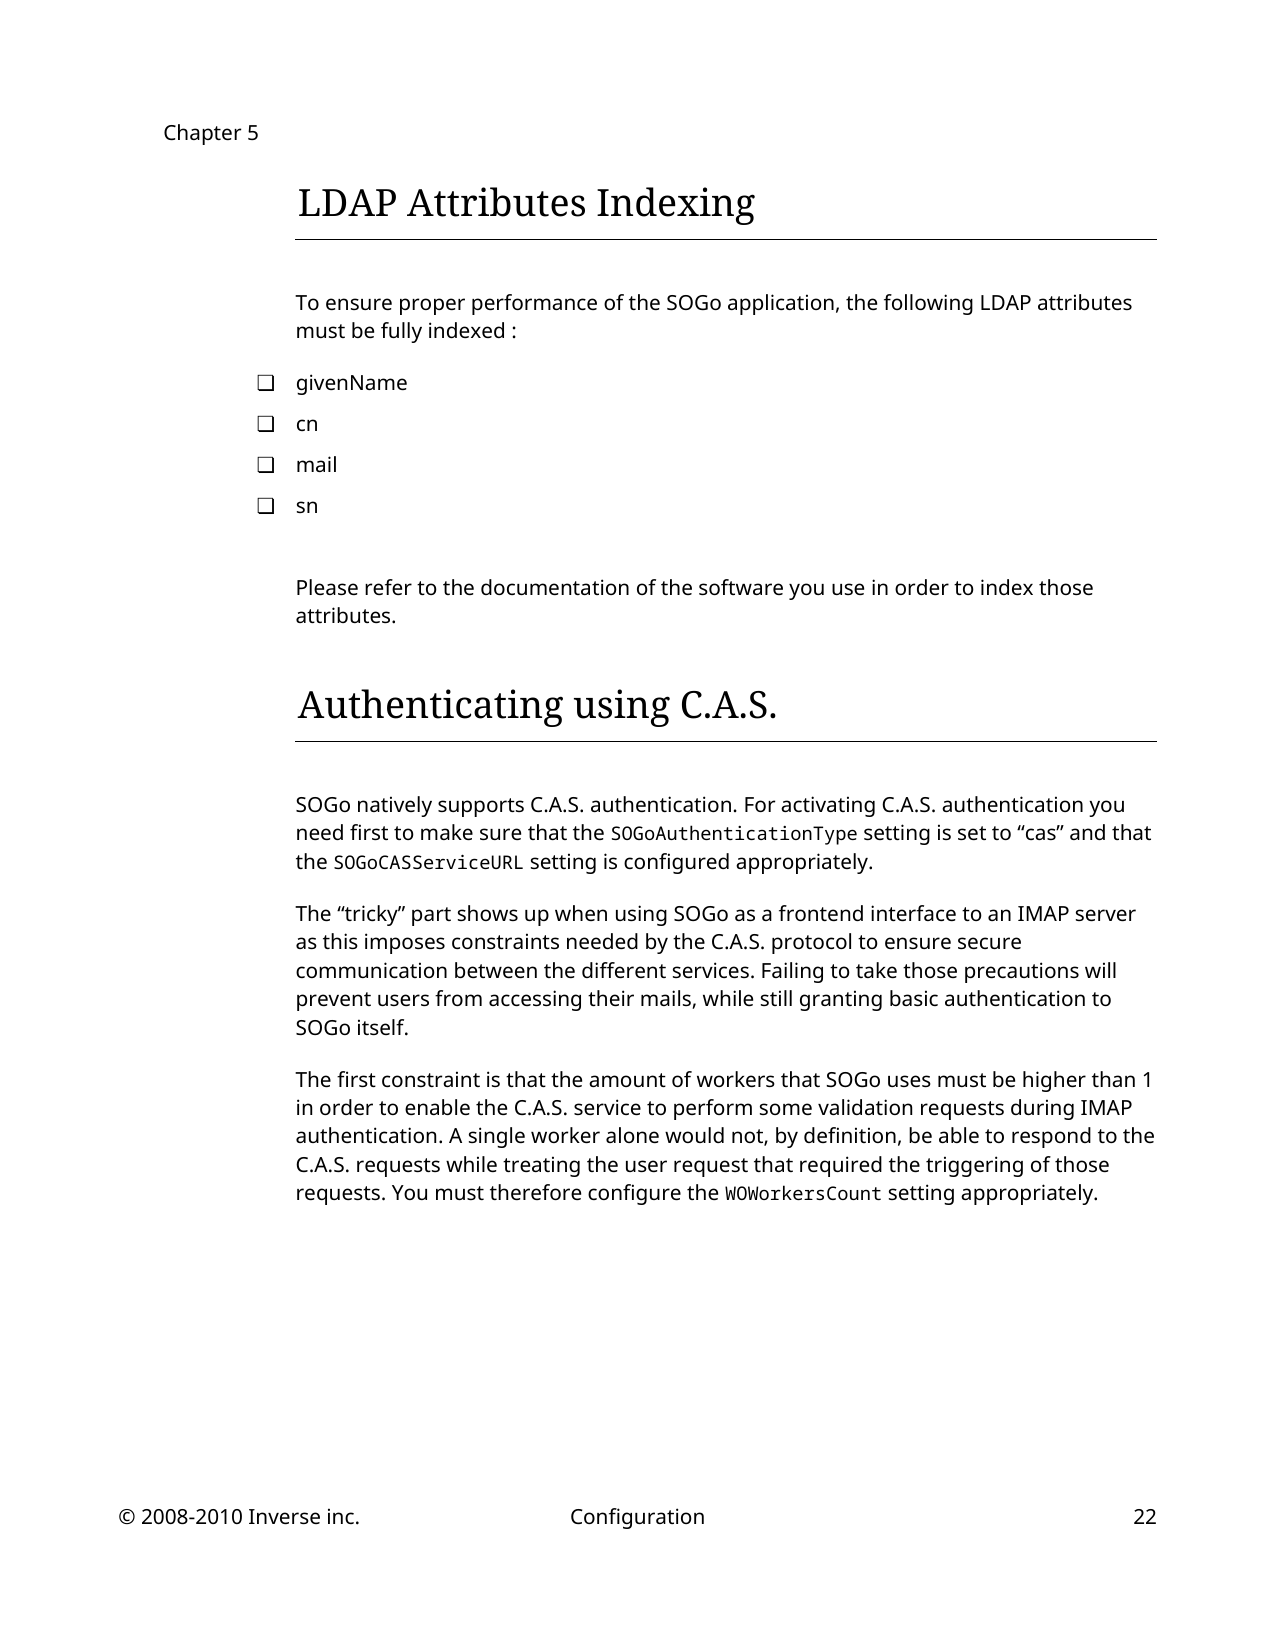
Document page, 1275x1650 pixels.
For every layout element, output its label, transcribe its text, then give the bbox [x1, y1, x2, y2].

subtitle LDAP Attributes Indexing [295, 176, 1157, 239]
list ❏ mail [256, 450, 1157, 478]
text To ensure proper performance of the SOGo application, the following LDAP attributes must be fully indexed : [295, 288, 1157, 344]
list ❏ givenName [256, 368, 1157, 397]
text SOGo natively supports C.A.S. authentication. For activating C.A.S. authentication you need first to make sure that the SOGoAuthenticationType setting is set to “cas” and that the SOGoCASServiceURL setting is configured appropriately. [295, 790, 1157, 875]
text The first constraint is that the amount of workers that SOGo uses must be higher than 1 in order to enable the C.A.S. service to perform some validation requests during IMAP authentication. A single worker alone would not, by definition, be able to respond to the C.A.S. requests while treating the user request that required the triggering of those requests. You must therefore configure the WOWorkersCount setting appropriately. [295, 1065, 1157, 1207]
list ❏ sn [256, 491, 1157, 519]
subtitle Authenticating using C.A.S. [295, 678, 1157, 741]
list ❏ cn [256, 409, 1157, 438]
text Please refer to the documentation of the software you use in order to index those attributes. [295, 573, 1157, 630]
text The “tricky” part shows up when using SOGo as a frontend interface to an IMAP server as this imposes constraints needed by the C.A.S. protocol to ensure secure communication between the different services. Failing to take those precautions will prevent users from accessing their mails, while still granting basic authentication to SOGo itself. [295, 899, 1157, 1041]
